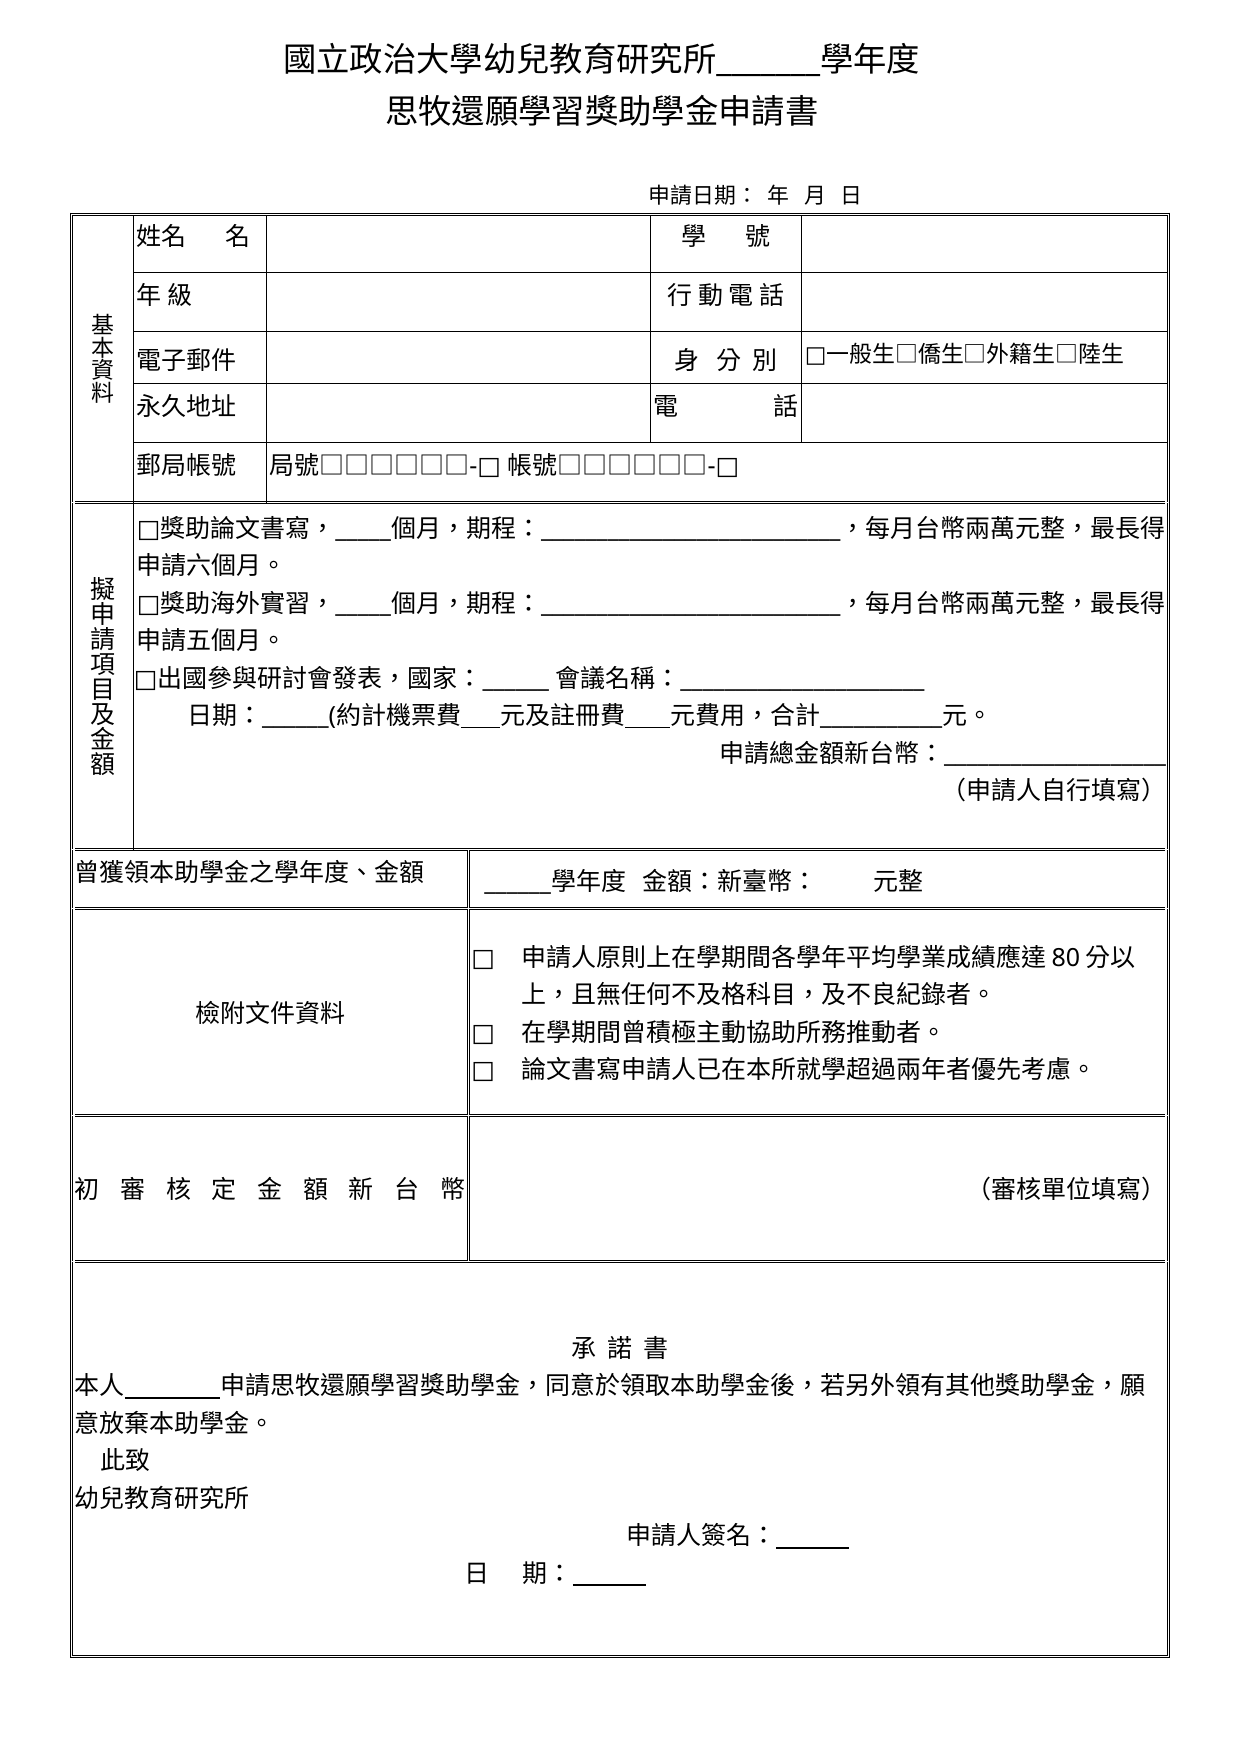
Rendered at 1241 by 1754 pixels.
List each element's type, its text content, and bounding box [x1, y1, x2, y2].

table_cell 擬申請項目及金額 [72, 501, 133, 848]
table_cell 承 諾 書 本人 申請思牧還願學習獎助學金，同意於領取本助學金後，若另外領有其他獎助學金，願意放棄本助學金。 此致 幼兒教育研究所 申請人簽名： 日 期： [73, 1260, 1167, 1655]
table_cell □一般生□僑生□外籍生□陸生 [802, 332, 1167, 383]
table_cell （審核單位填寫） [470, 1114, 1167, 1259]
table_cell 初審核定金額新台幣 [73, 1114, 467, 1259]
table_cell [267, 273, 650, 331]
table_cell 曾獲領本助學金之學年度、金額 [72, 848, 467, 907]
table_cell 行 動 電 話 [651, 273, 801, 331]
table_cell [267, 332, 650, 383]
table_cell 郵局帳號 [134, 443, 266, 501]
table_cell 申請人原則上在學期間各學年平均學業成績應達80分以上，且無任何不及格科目，及不良紀錄者。 在學期間曾積極主動協助所務推動者。 論文書寫申請人已在本所就學超過兩年者優先考慮。 [468, 907, 1169, 1114]
table_cell ______學年度 金額：新臺幣： 元整 [468, 848, 1169, 907]
table_header 基本資料 [73, 216, 133, 501]
table_cell □獎助論文書寫，_____個月，期程：___________________________，每月台幣兩萬元整，最長得申請六個月。 □獎助海外實習，_____個月，期程：___________________________，每月台幣兩萬元整，最長得申請五個月。 □出國參與研討會發表，國家：______ 會議名稱：______________________ 日期：______(約計機票費 元及註冊費 元費用，合計___________元。 申請總金額新台幣：____________________ （申請人自行填寫） [134, 501, 1169, 848]
table_cell 永久地址 [134, 384, 266, 442]
table_cell 檢附文件資料 [72, 907, 468, 1114]
table_cell [802, 384, 1167, 442]
table_header 學 號 [651, 216, 801, 272]
table_cell [802, 273, 1167, 331]
table_header [267, 216, 650, 272]
table_header [802, 216, 1167, 272]
table_cell 身 分 別 [651, 332, 801, 383]
table_cell 電話 [651, 384, 801, 442]
table_cell 電子郵件 [134, 332, 266, 383]
table_header 姓名 名 [134, 216, 266, 272]
table_cell 年 級 [134, 273, 266, 331]
table_cell [267, 384, 650, 442]
text 申請日期： 年 月 日 [75, 175, 1165, 213]
table_cell 局號□□□□□□-□ 帳號□□□□□□-□ [267, 443, 1167, 501]
